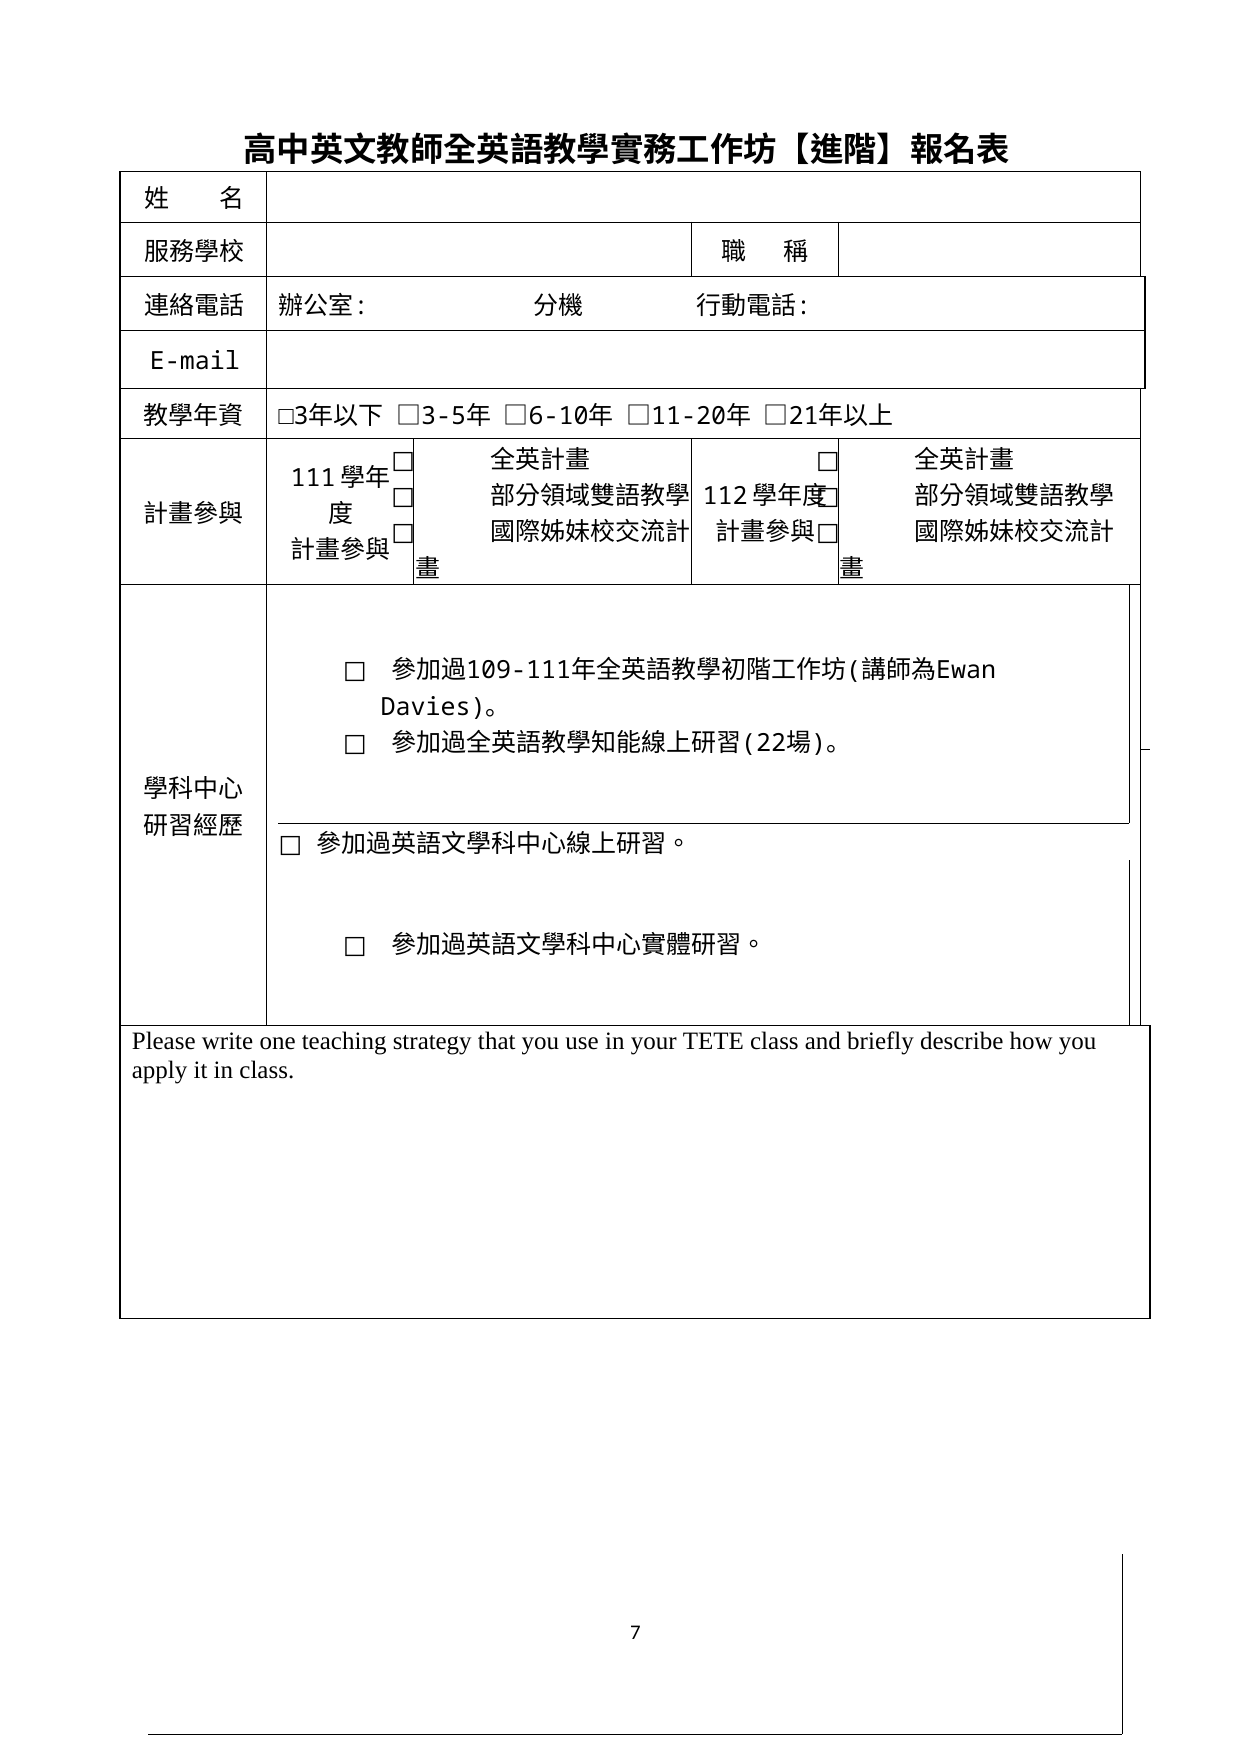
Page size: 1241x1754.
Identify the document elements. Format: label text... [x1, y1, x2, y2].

table_cell [1145, 438, 1150, 584]
table_cell 辦公室: 分機 行動電話: [267, 277, 1144, 330]
table_cell [1145, 750, 1150, 1025]
table_cell 職 稱 [692, 223, 838, 276]
text 高中英文教師全英語教學實務工作坊【進階】報名表 [148, 123, 1122, 171]
table_cell 參加過109-111年全英語教學初階工作坊(講師為Ewan Davies)。 參加過全英語教學知能線上研習(22場)。 參加過英語文學科中心線上研習。 參加過英語文學科中心實體研習。 [267, 585, 1140, 1025]
table_cell [1145, 222, 1150, 276]
table_header 姓 名 [121, 172, 266, 222]
table_cell 服務學校 [121, 223, 266, 276]
table_cell [1145, 388, 1150, 438]
table_cell [1146, 330, 1150, 388]
table_header [1141, 171, 1145, 222]
table_cell 全英計畫 部分領域雙語教學 國際姊妹校交流計畫 [414, 439, 691, 584]
table_cell [1141, 750, 1145, 1025]
table_cell [1141, 389, 1145, 438]
table_cell [1141, 222, 1145, 276]
table_cell [1145, 584, 1150, 749]
table_cell 全英計畫 部分領域雙語教學 國際姊妹校交流計畫 [839, 439, 1140, 584]
table_cell 計畫參與 [121, 439, 266, 584]
table_cell Please write one teaching strategy that you use in your TETE class and briefly describe how you apply it in class. [121, 1026, 1149, 1318]
table_cell [1141, 584, 1145, 749]
table_cell [267, 223, 691, 276]
table_cell [1146, 276, 1150, 330]
table_header [1145, 171, 1150, 222]
table_cell 112學年度 計畫參與 [692, 439, 838, 584]
table_cell [839, 223, 1140, 276]
table_cell [267, 331, 1144, 388]
table_header [267, 172, 1140, 222]
table_cell [1141, 438, 1145, 584]
table_cell 學科中心 研習經歷 [121, 585, 266, 1025]
table_cell □3年以下 □3-5年 □6-10年 □11-20年 □21年以上 [267, 389, 1140, 438]
table_cell 連絡電話 [121, 277, 266, 330]
table_cell 教學年資 [121, 389, 266, 438]
table_cell E-mail [121, 331, 266, 388]
table_cell 111學年度 計畫參與 [267, 439, 413, 584]
